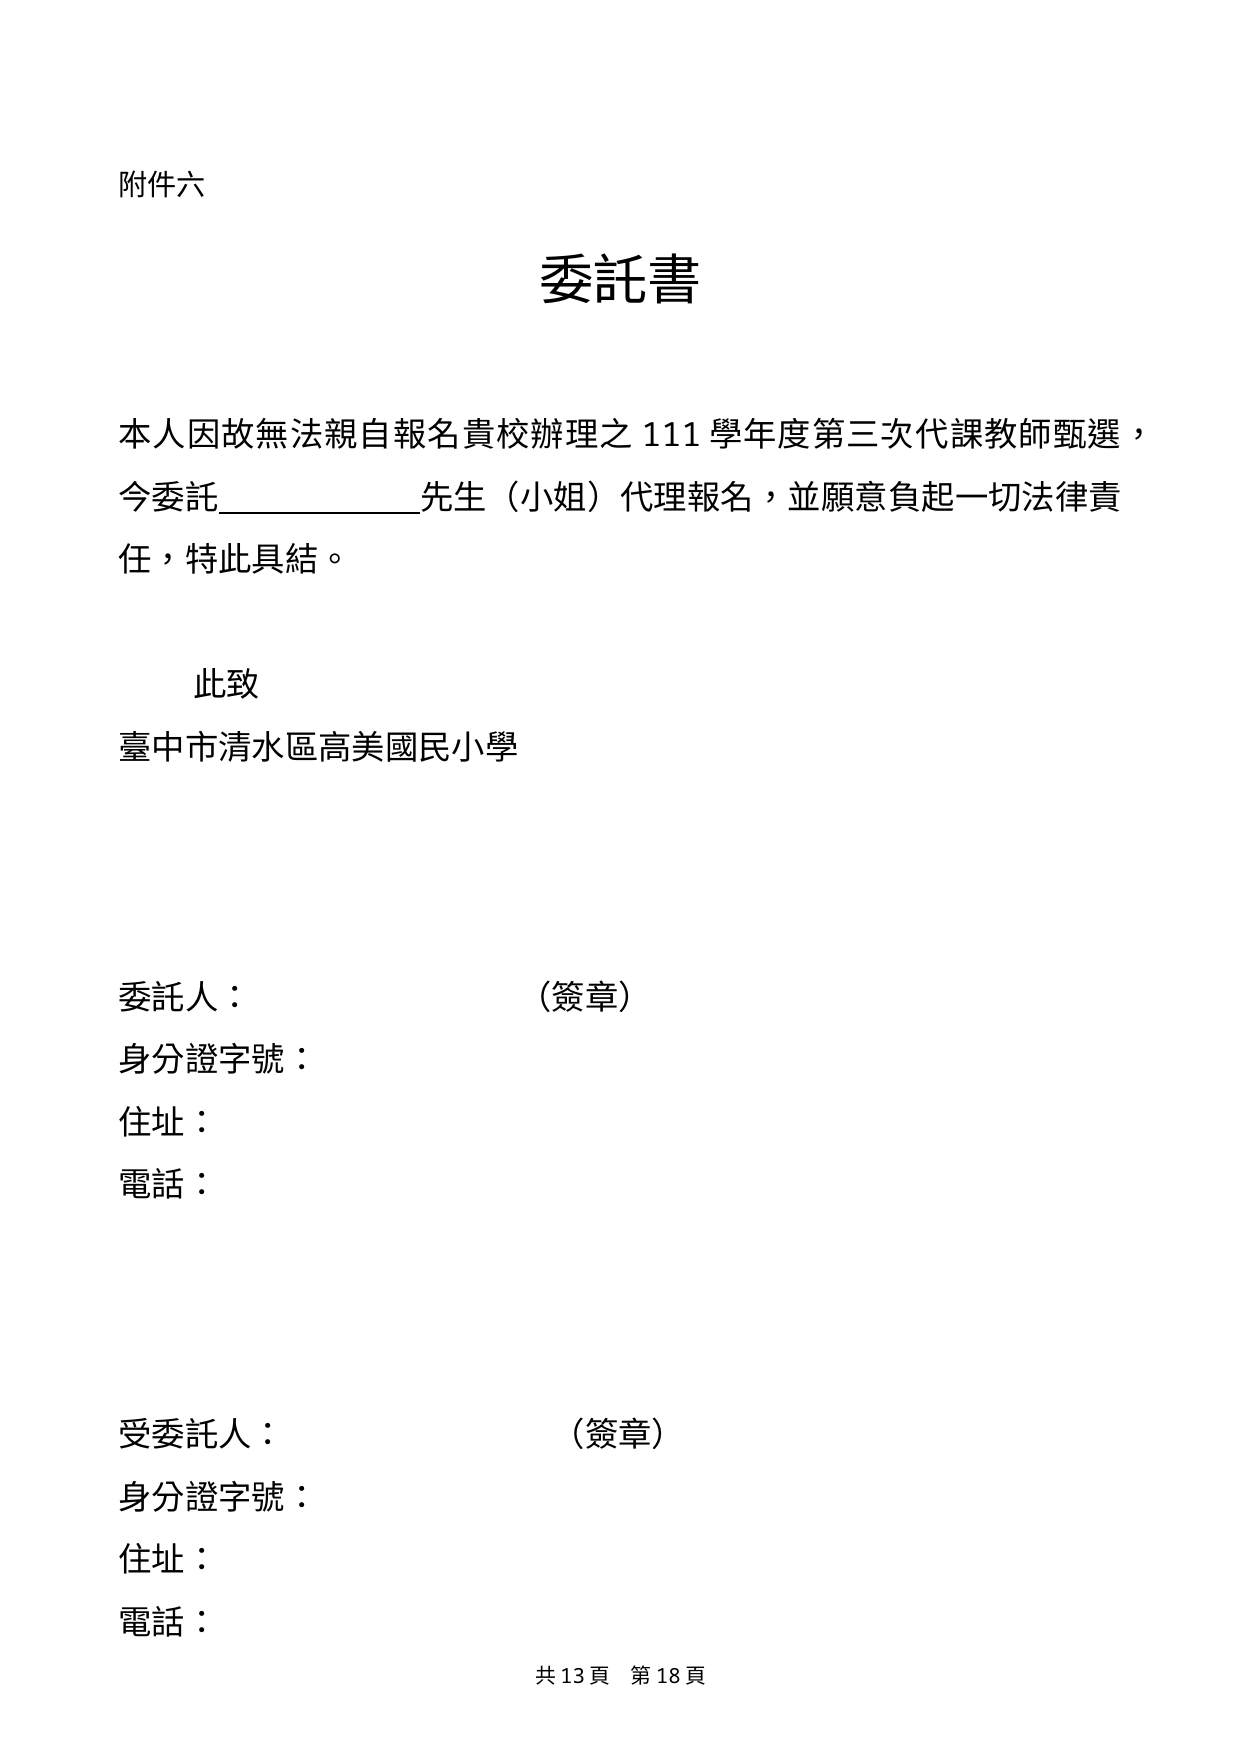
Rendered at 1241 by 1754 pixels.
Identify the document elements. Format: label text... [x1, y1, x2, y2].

text 身分證字號： [118, 1453, 1122, 1516]
text 附件六 [118, 141, 1122, 203]
text 身分證字號： [118, 1016, 1122, 1078]
text 臺中市清水區高美國民小學 [118, 703, 1122, 766]
text 電話： [118, 1578, 1122, 1641]
text 電話： [118, 1141, 1122, 1203]
text 本人因故無法親自報名貴校辦理之111學年度第三次代課教師甄選，今委託 先生（小姐）代理報名，並願意負起一切法律責任，特此具結。 [118, 391, 1122, 578]
text 委託人： （簽章） [118, 953, 1122, 1016]
text 住址： [118, 1078, 1122, 1141]
text 受委託人： （簽章） [118, 1391, 1122, 1453]
text 此致 [118, 641, 1122, 703]
text 住址： [118, 1516, 1122, 1578]
text 委託書 [118, 203, 1122, 328]
